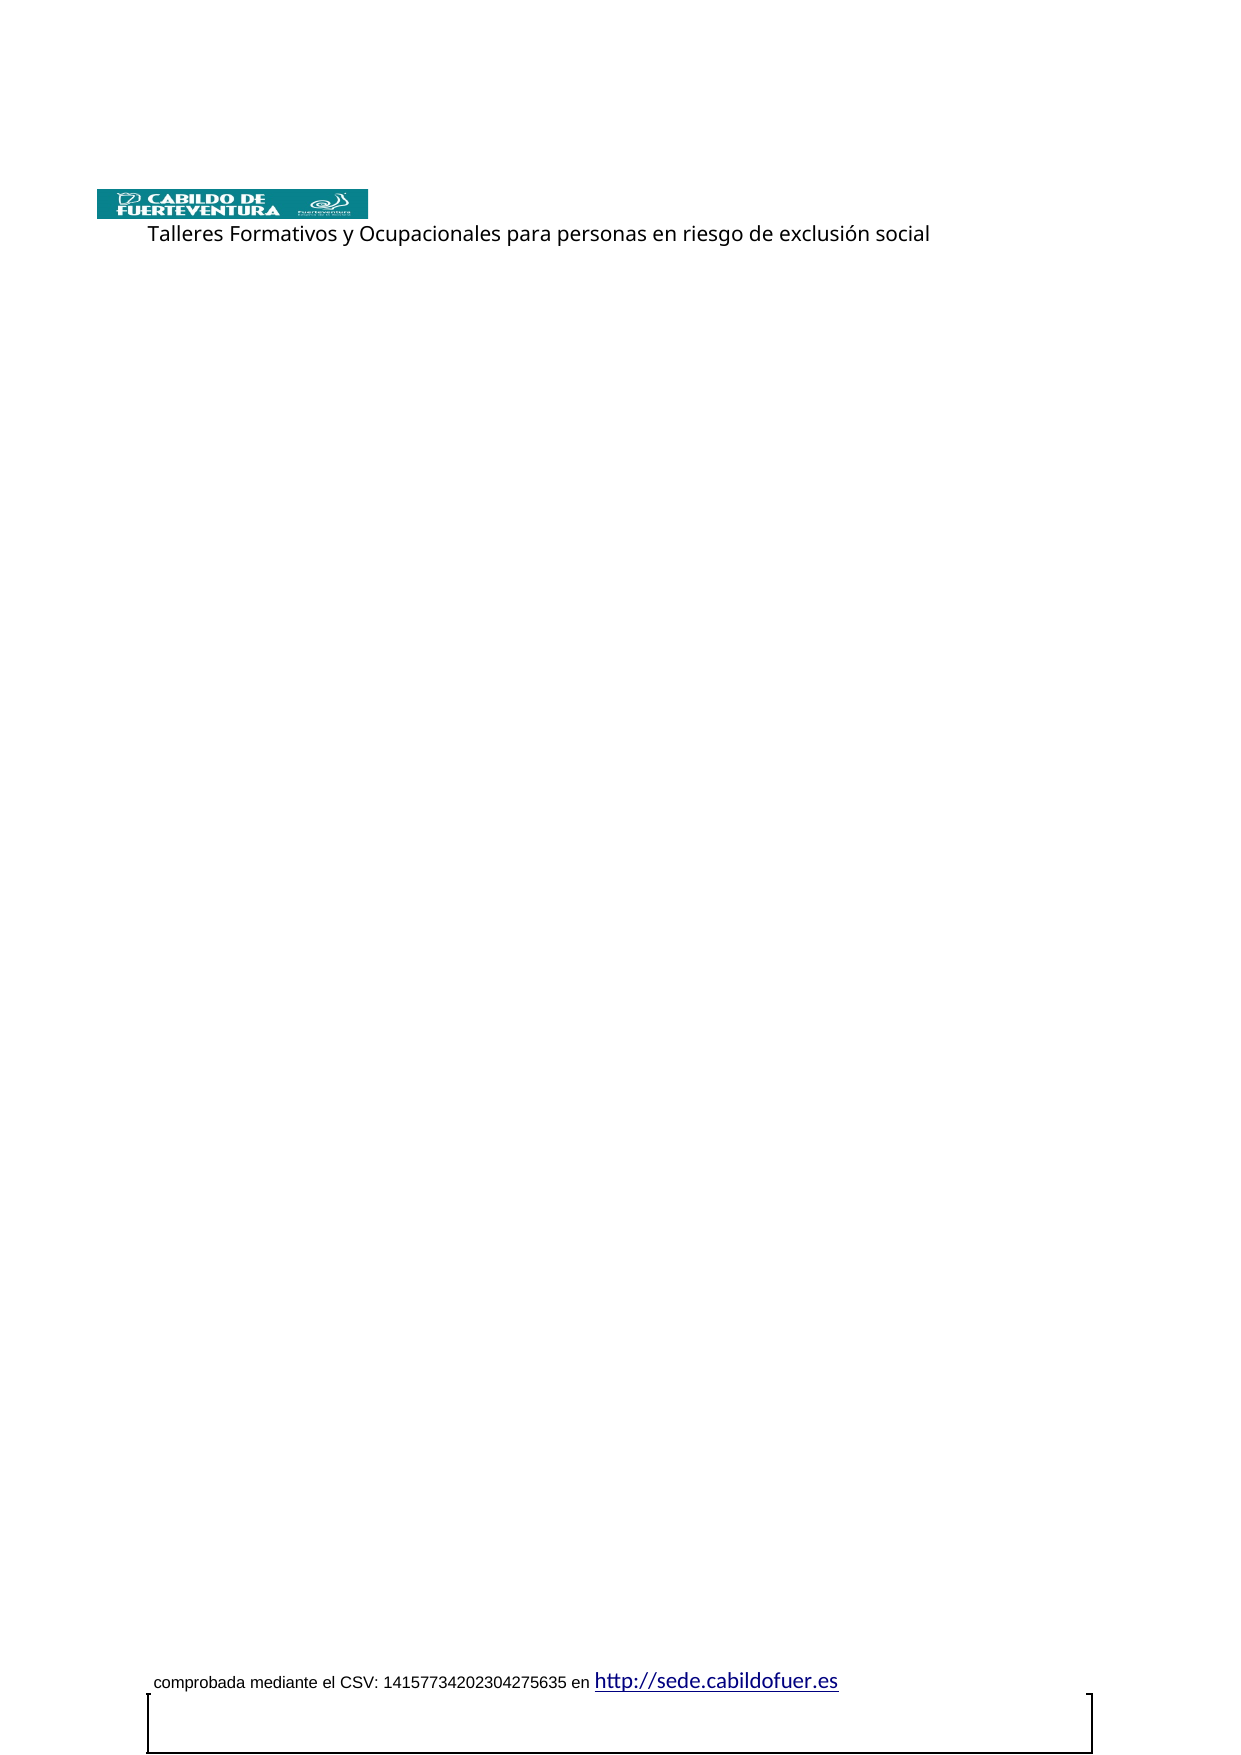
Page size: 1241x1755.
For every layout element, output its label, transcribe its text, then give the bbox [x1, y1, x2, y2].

text Talleres Formativos y Ocupacionales para personas en riesgo de exclusión social [147, 219, 1107, 247]
picture [97, 189, 369, 219]
